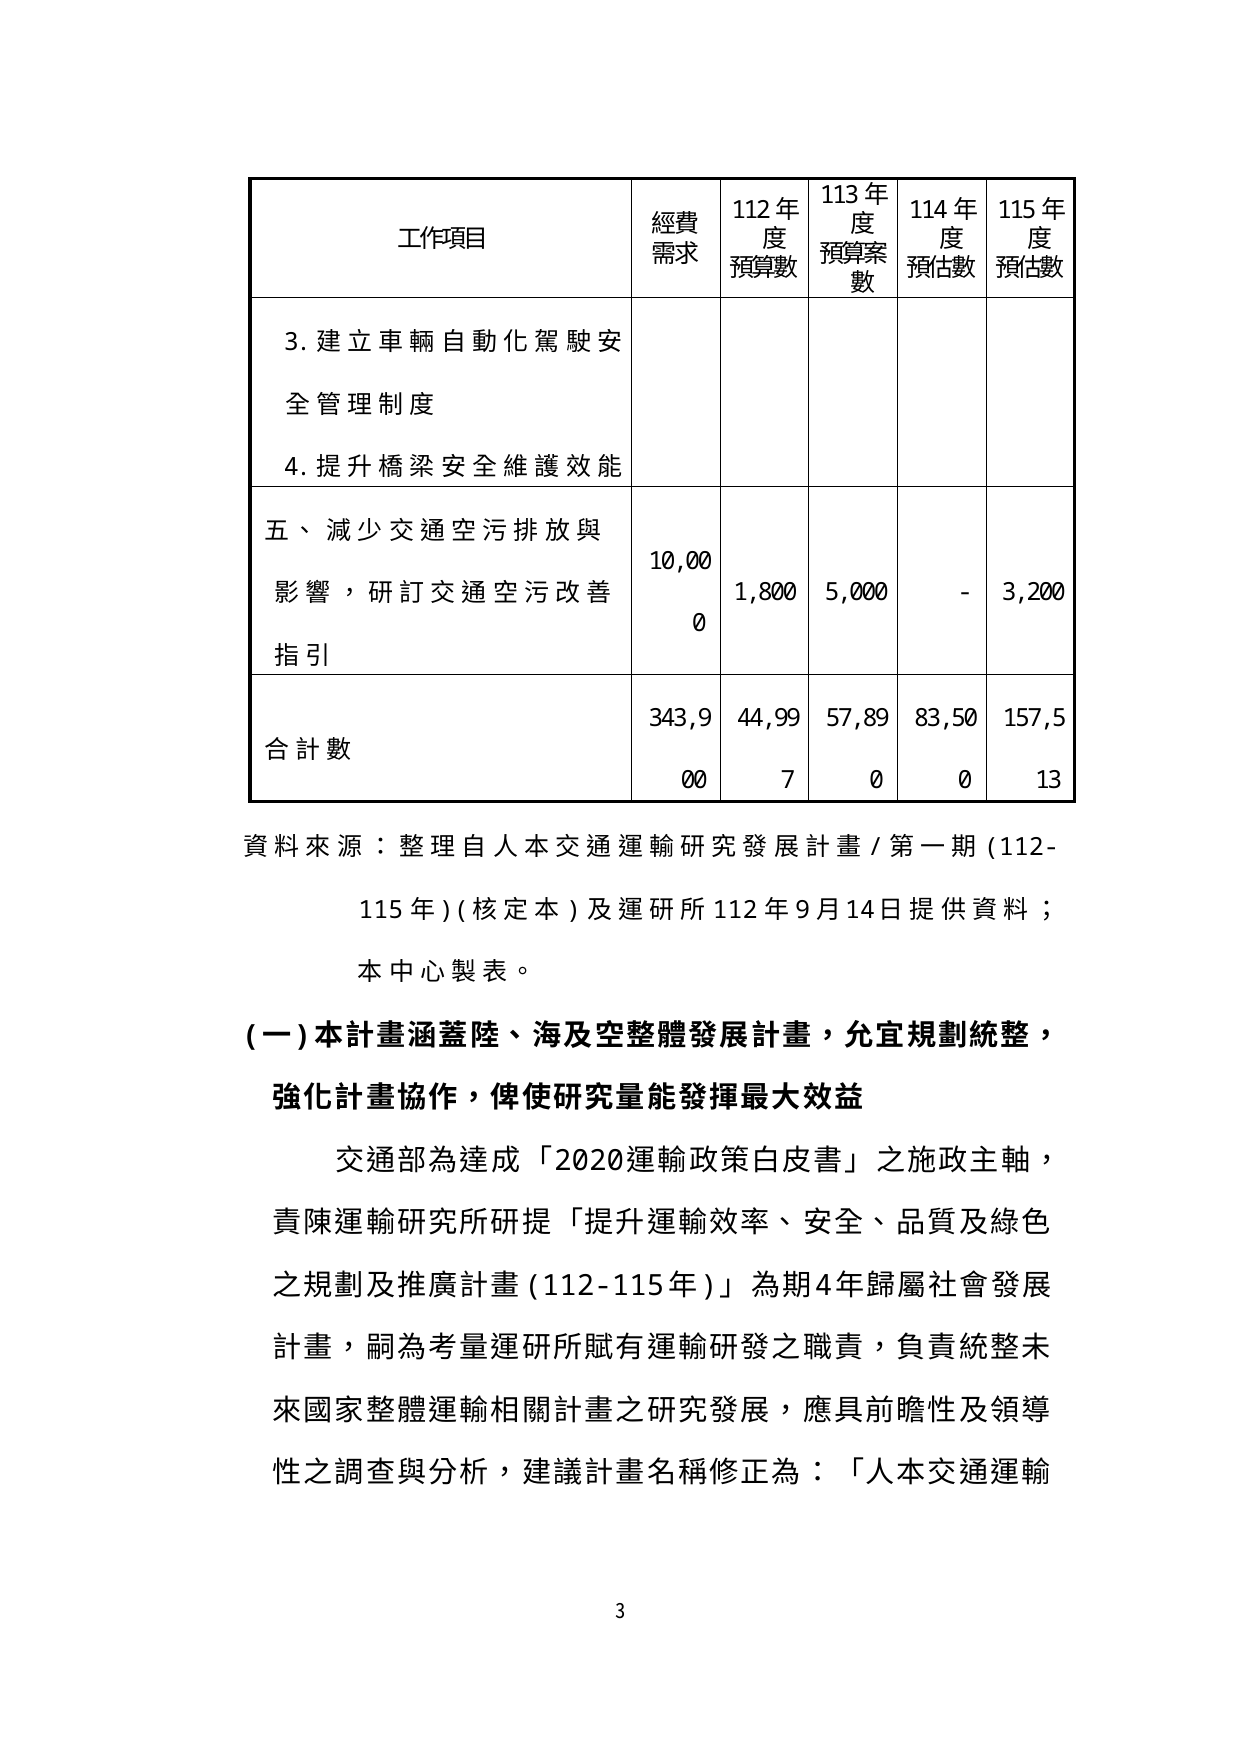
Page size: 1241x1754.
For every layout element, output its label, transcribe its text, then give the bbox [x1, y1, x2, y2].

table_cell 合計數 [252, 675, 631, 800]
text (一)本計畫涵蓋陸、海及空整體發展計畫，允宜規劃統整，強化計畫協作，俾使研究量能發揮最大效益 [236, 991, 1063, 1116]
text 資料來源：整理自人本交通運輸研究發展計畫/第一期(112-115年)(核定本)及運研所112年9月14日提供資料；本中心製表。 [238, 803, 1063, 991]
table_cell 五、減少交通空污排放與影響，研訂交通空污改善指引 [252, 487, 631, 674]
table_cell [721, 298, 808, 486]
table_cell - [898, 487, 986, 674]
table_header 113年度 預算案數 [809, 180, 897, 297]
table_cell [632, 298, 720, 486]
table_header 115年度 預估數 [987, 180, 1073, 297]
table_cell [898, 298, 986, 486]
table_cell [809, 298, 897, 486]
table_cell 3,200 [987, 487, 1073, 674]
table_cell 343,900 [632, 675, 720, 800]
table_header 114年度 預估數 [898, 180, 986, 297]
table_cell 57,890 [809, 675, 897, 800]
table_cell 3.建立車輛自動化駕駛安全管理制度 4.提升橋梁安全維護效能 [252, 298, 631, 486]
table_cell 44,997 [721, 675, 808, 800]
table_header 經費 需求 [632, 180, 720, 297]
table_header 112年度 預算數 [721, 180, 808, 297]
table_cell 83,500 [898, 675, 986, 800]
table_cell 157,513 [987, 675, 1073, 800]
table_cell [987, 298, 1073, 486]
table_cell 1,800 [721, 487, 808, 674]
table_cell 10,000 [632, 487, 720, 674]
table_cell 5,000 [809, 487, 897, 674]
text 交通部為達成「2020運輸政策白皮書」之施政主軸，責陳運輸研究所研提「提升運輸效率、安全、品質及綠色之規劃及推廣計畫(112-115年)」為期4年歸屬社會發展計畫，嗣為考量運研所賦有運輸研發之職責，負責統整未來國家整體運輸相關計畫之研究發展，應具前瞻性及領導性之調查與分析，建議計畫名稱修正為：「人本交通運輸 [266, 1116, 1063, 1491]
table_header 工作項目 [252, 180, 631, 297]
